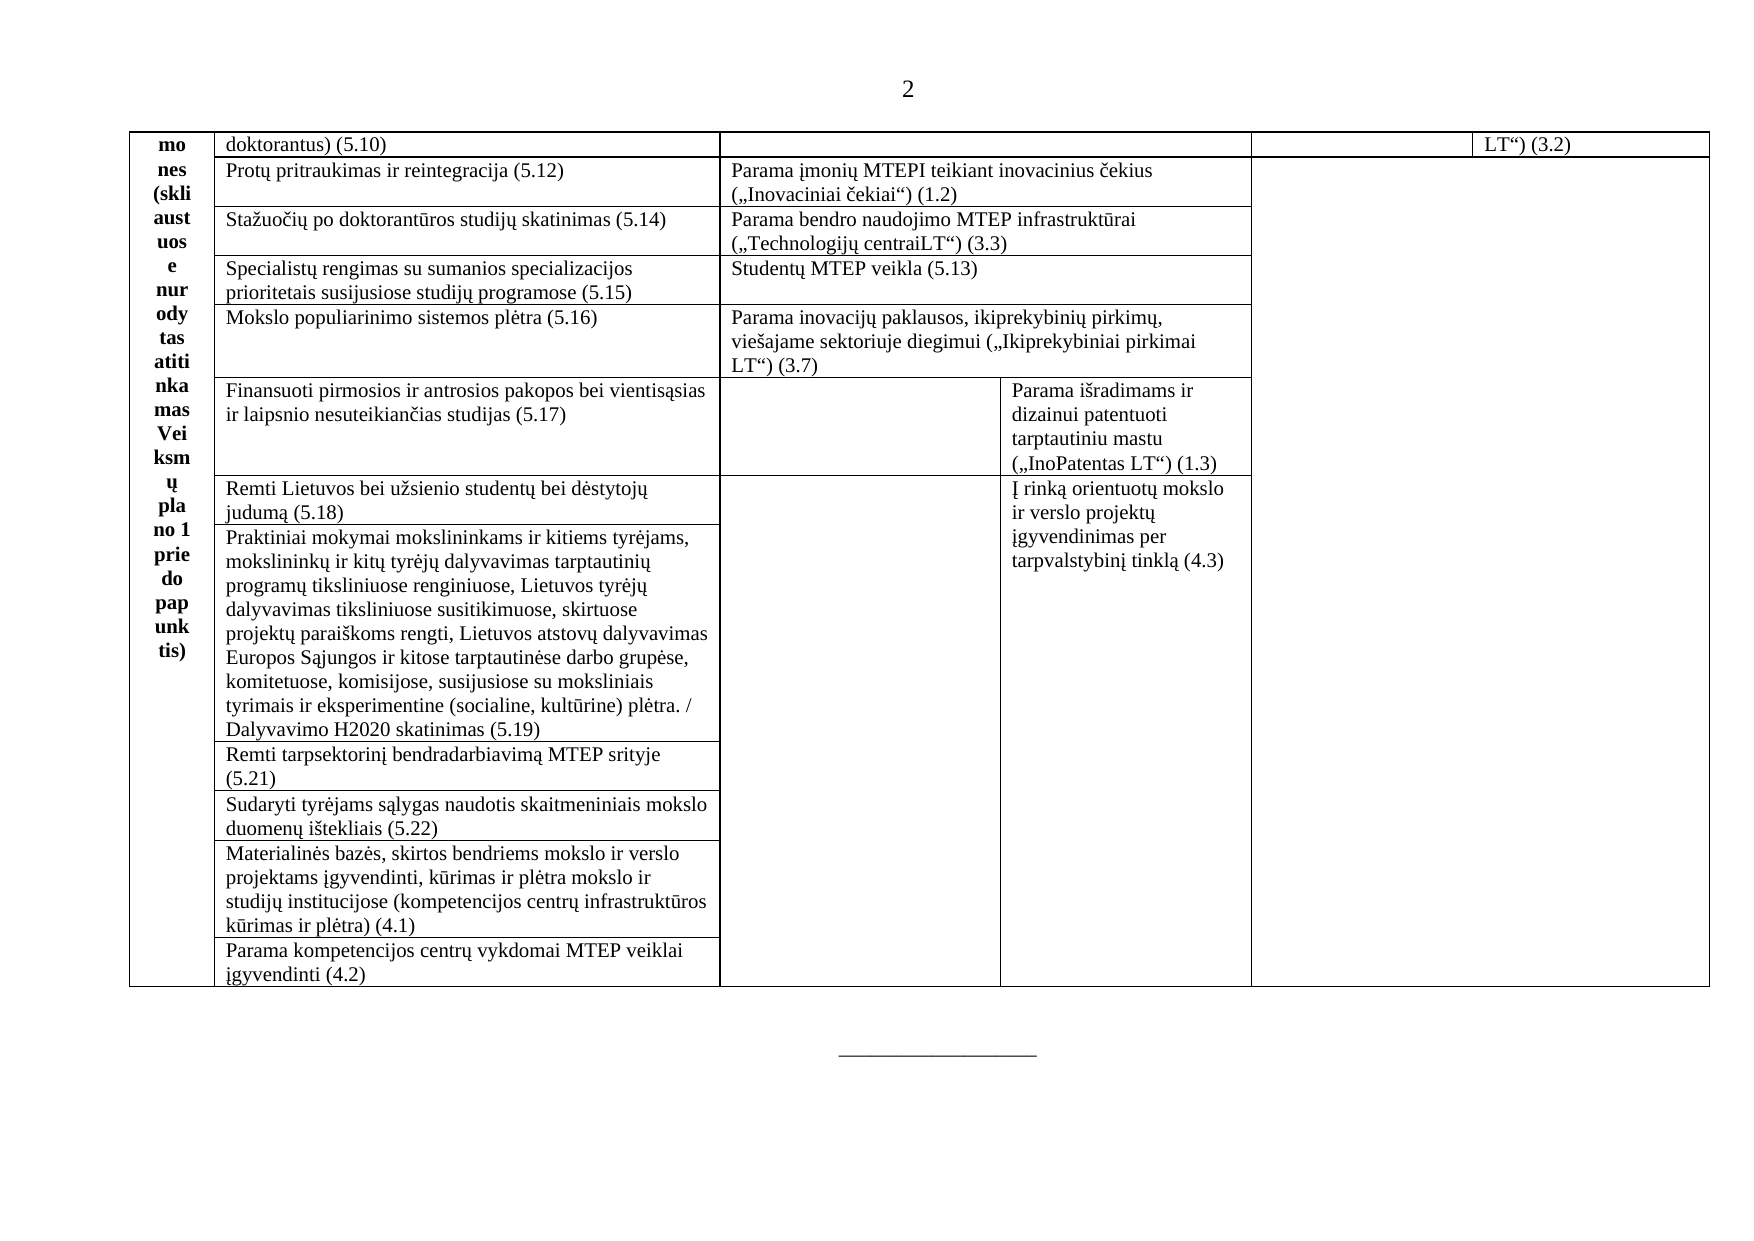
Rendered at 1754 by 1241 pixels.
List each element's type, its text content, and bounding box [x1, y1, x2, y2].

table_cell mones (skliaustuose nurodytas atitinkamas Veiksmų plano 1 priedo papunktis) [130, 133, 214, 986]
table_cell Parama bendro naudojimo MTEP infrastruktūrai („Technologijų centraiLT“) (3.3) [721, 207, 1251, 255]
table_cell Remti tarpsektorinį bendradarbiavimą MTEP srityje (5.21) [215, 742, 719, 790]
table_cell Į rinką orientuotų mokslo ir verslo projektų įgyvendinimas per tarpvalstybinį tinklą (4.3) [1001, 476, 1251, 986]
table_cell Parama įmonių MTEPI teikiant inovacinius čekius („Inovaciniai čekiai“) (1.2) [721, 158, 1251, 206]
table_cell Praktiniai mokymai mokslininkams ir kitiems tyrėjams, mokslininkų ir kitų tyrėjų dalyvavimas tarptautinių programų tiksliniuose renginiuose, Lietuvos tyrėjų dalyvavimas tiksliniuose susitikimuose, skirtuose projektų paraiškoms rengti, Lietuvos atstovų dalyvavimas Europos Sąjungos ir kitose tarptautinėse darbo grupėse, komitetuose, komisijose, susijusiose su moksliniais tyrimais ir eksperimentine (socialine, kultūrine) plėtra. / Dalyvavimo H2020 skatinimas (5.19) [215, 525, 719, 741]
table_cell Studentų MTEP veikla (5.13) [721, 256, 1251, 304]
table_cell [721, 133, 1251, 156]
table_cell [721, 476, 1000, 986]
table_cell Stažuočių po doktorantūros studijų skatinimas (5.14) [215, 207, 719, 255]
table_cell Protų pritraukimas ir reintegracija (5.12) [215, 158, 719, 206]
table_cell doktorantus) (5.10) [215, 133, 719, 156]
table_cell Parama inovacijų paklausos, ikiprekybinių pirkimų, viešajame sektoriuje diegimui („Ikiprekybiniai pirkimai LT“) (3.7) [721, 305, 1251, 377]
table_cell Mokslo populiarinimo sistemos plėtra (5.16) [215, 305, 719, 377]
text ___________________ [118, 1035, 1698, 1059]
table_cell Parama kompetencijos centrų vykdomai MTEP veiklai įgyvendinti (4.2) [215, 938, 719, 986]
table_cell Materialinės bazės, skirtos bendriems mokslo ir verslo projektams įgyvendinti, kūrimas ir plėtra mokslo ir studijų institucijose (kompetencijos centrų infrastruktūros kūrimas ir plėtra) (4.1) [215, 841, 719, 937]
table_cell Sudaryti tyrėjams sąlygas naudotis skaitmeniniais mokslo duomenų ištekliais (5.22) [215, 791, 719, 839]
table_cell Specialistų rengimas su sumanios specializacijos prioritetais susijusiose studijų programose (5.15) [215, 256, 719, 304]
table_cell [1252, 133, 1472, 156]
table_cell Finansuoti pirmosios ir antrosios pakopos bei vientisąsias ir laipsnio nesuteikiančias studijas (5.17) [215, 378, 719, 474]
table_cell LT“) (3.2) [1473, 133, 1709, 156]
table_cell [721, 378, 1000, 474]
table_cell Remti Lietuvos bei užsienio studentų bei dėstytojų judumą (5.18) [215, 476, 719, 524]
table_cell [1252, 158, 1709, 986]
table_cell Parama išradimams ir dizainui patentuoti tarptautiniu mastu („InoPatentas LT“) (1.3) [1001, 378, 1251, 474]
